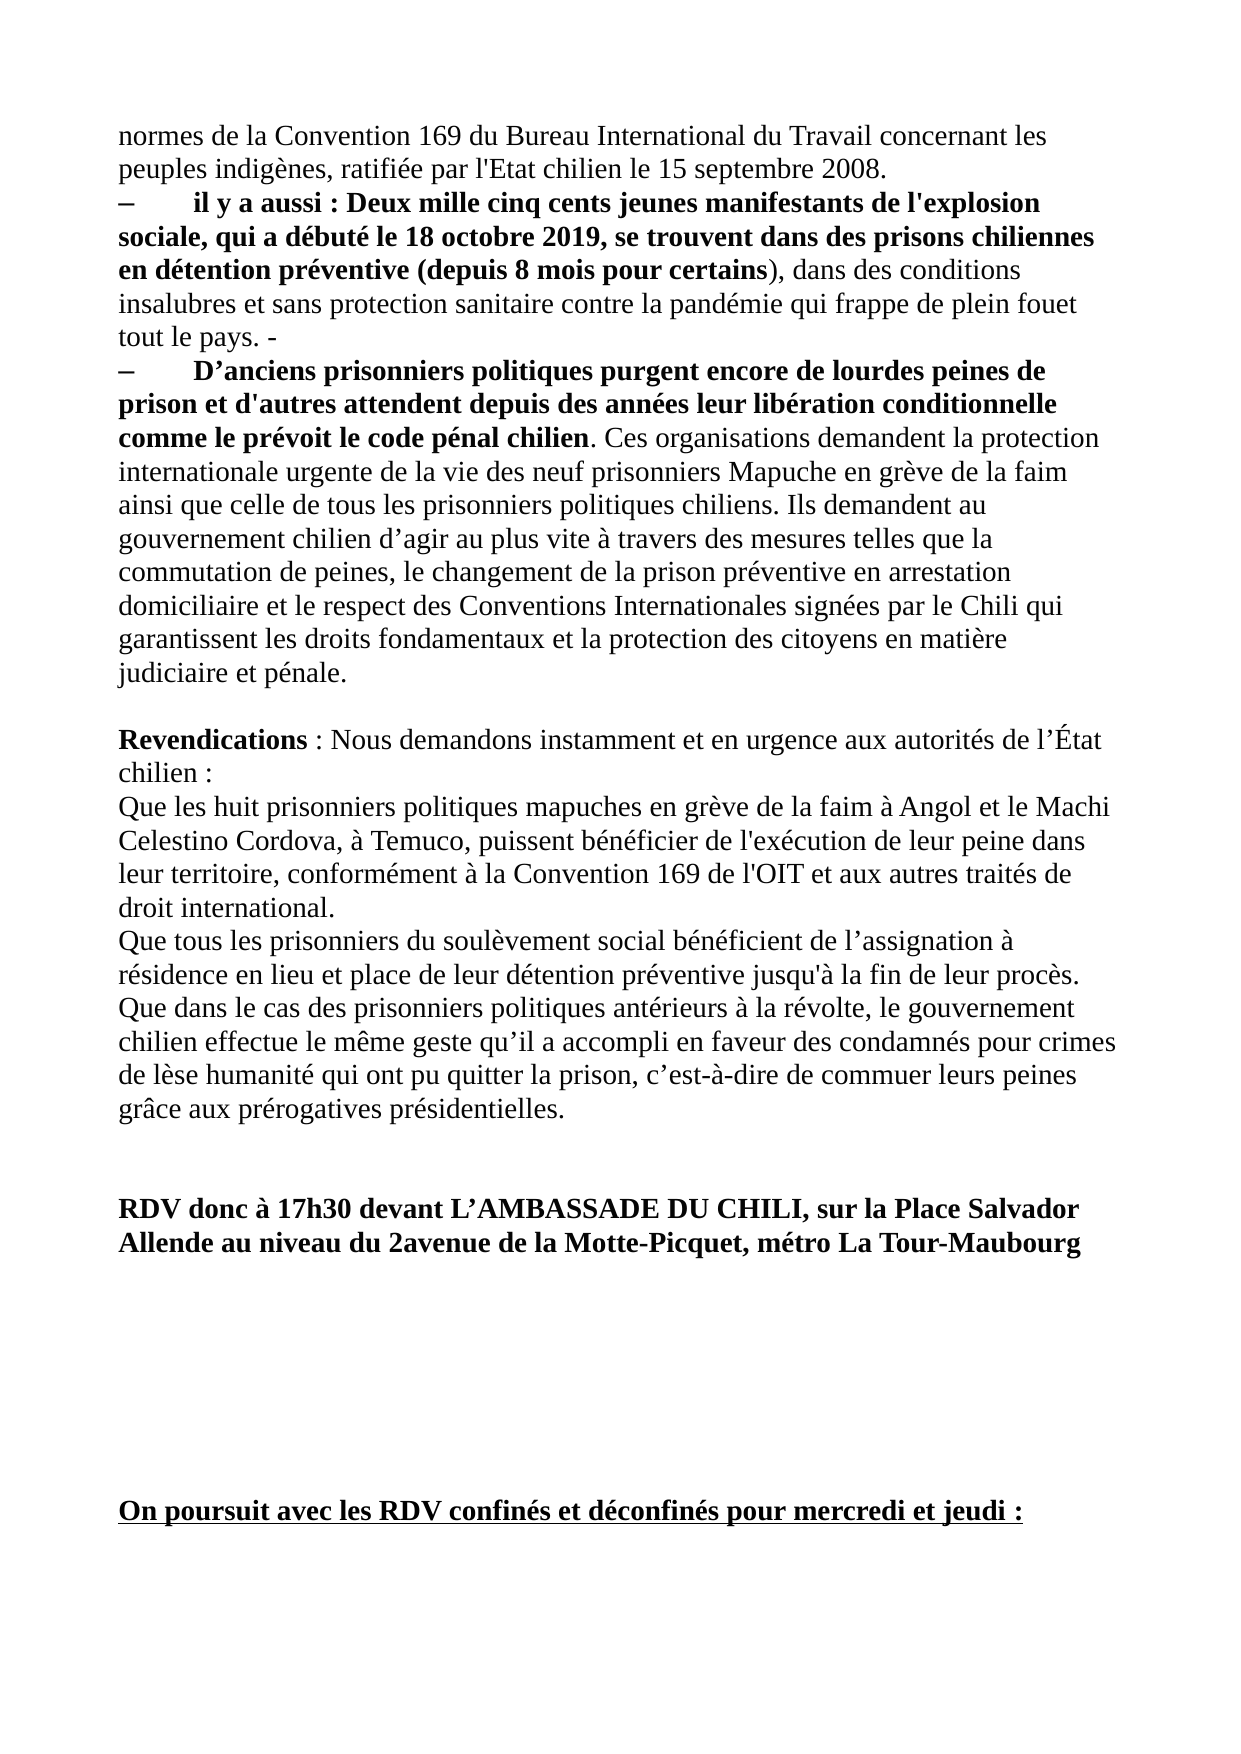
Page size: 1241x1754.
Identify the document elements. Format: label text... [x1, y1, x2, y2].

text RDV donc à 17h30 devant L’AMBASSADE DU CHILI, sur la Place Salvador Allende au niveau du 2avenue de la Motte-Picquet, métro La Tour-Maubourg [118, 1192, 1122, 1259]
list D’anciens prisonniers politiques purgent encore de lourdes peines de prison et d'autres attendent depuis des années leur libération conditionnelle comme le prévoit le code pénal chilien. Ces organisations demandent la protection internationale urgente de la vie des neuf prisonniers Mapuche en grève de la faim ainsi que celle de tous les prisonniers politiques chiliens. Ils demandent au gouvernement chilien d’agir au plus vite à travers des mesures telles que la commutation de peines, le changement de la prison préventive en arrestation domiciliaire et le respect des Conventions Internationales signées par le Chili qui garantissent les droits fondamentaux et la protection des citoyens en matière judiciaire et pénale. [118, 353, 1122, 688]
text normes de la Convention 169 du Bureau International du Travail concernant les peuples indigènes, ratifiée par l'Etat chilien le 15 septembre 2008. [118, 118, 1122, 185]
text On poursuit avec les RDV confinés et déconfinés pour mercredi et jeudi : [118, 1493, 1122, 1527]
text Revendications : Nous demandons instamment et en urgence aux autorités de l’État chilien : Que les huit prisonniers politiques mapuches en grève de la faim à Angol et le Machi Celestino Cordova, à Temuco, puissent bénéficier de l'exécution de leur peine dans leur territoire, conformément à la Convention 169 de l'OIT et aux autres traités de droit international. Que tous les prisonniers du soulèvement social bénéficient de l’assignation à résidence en lieu et place de leur détention préventive jusqu'à la fin de leur procès. Que dans le cas des prisonniers politiques antérieurs à la révolte, le gouvernement chilien effectue le même geste qu’il a accompli en faveur des condamnés pour crimes de lèse humanité qui ont pu quitter la prison, c’est-à-dire de commuer leurs peines grâce aux prérogatives présidentielles. [118, 722, 1122, 1124]
list il y a aussi : Deux mille cinq cents jeunes manifestants de l'explosion sociale, qui a débuté le 18 octobre 2019, se trouvent dans des prisons chiliennes en détention préventive (depuis 8 mois pour certains), dans des conditions insalubres et sans protection sanitaire contre la pandémie qui frappe de plein fouet tout le pays. - [118, 185, 1122, 353]
